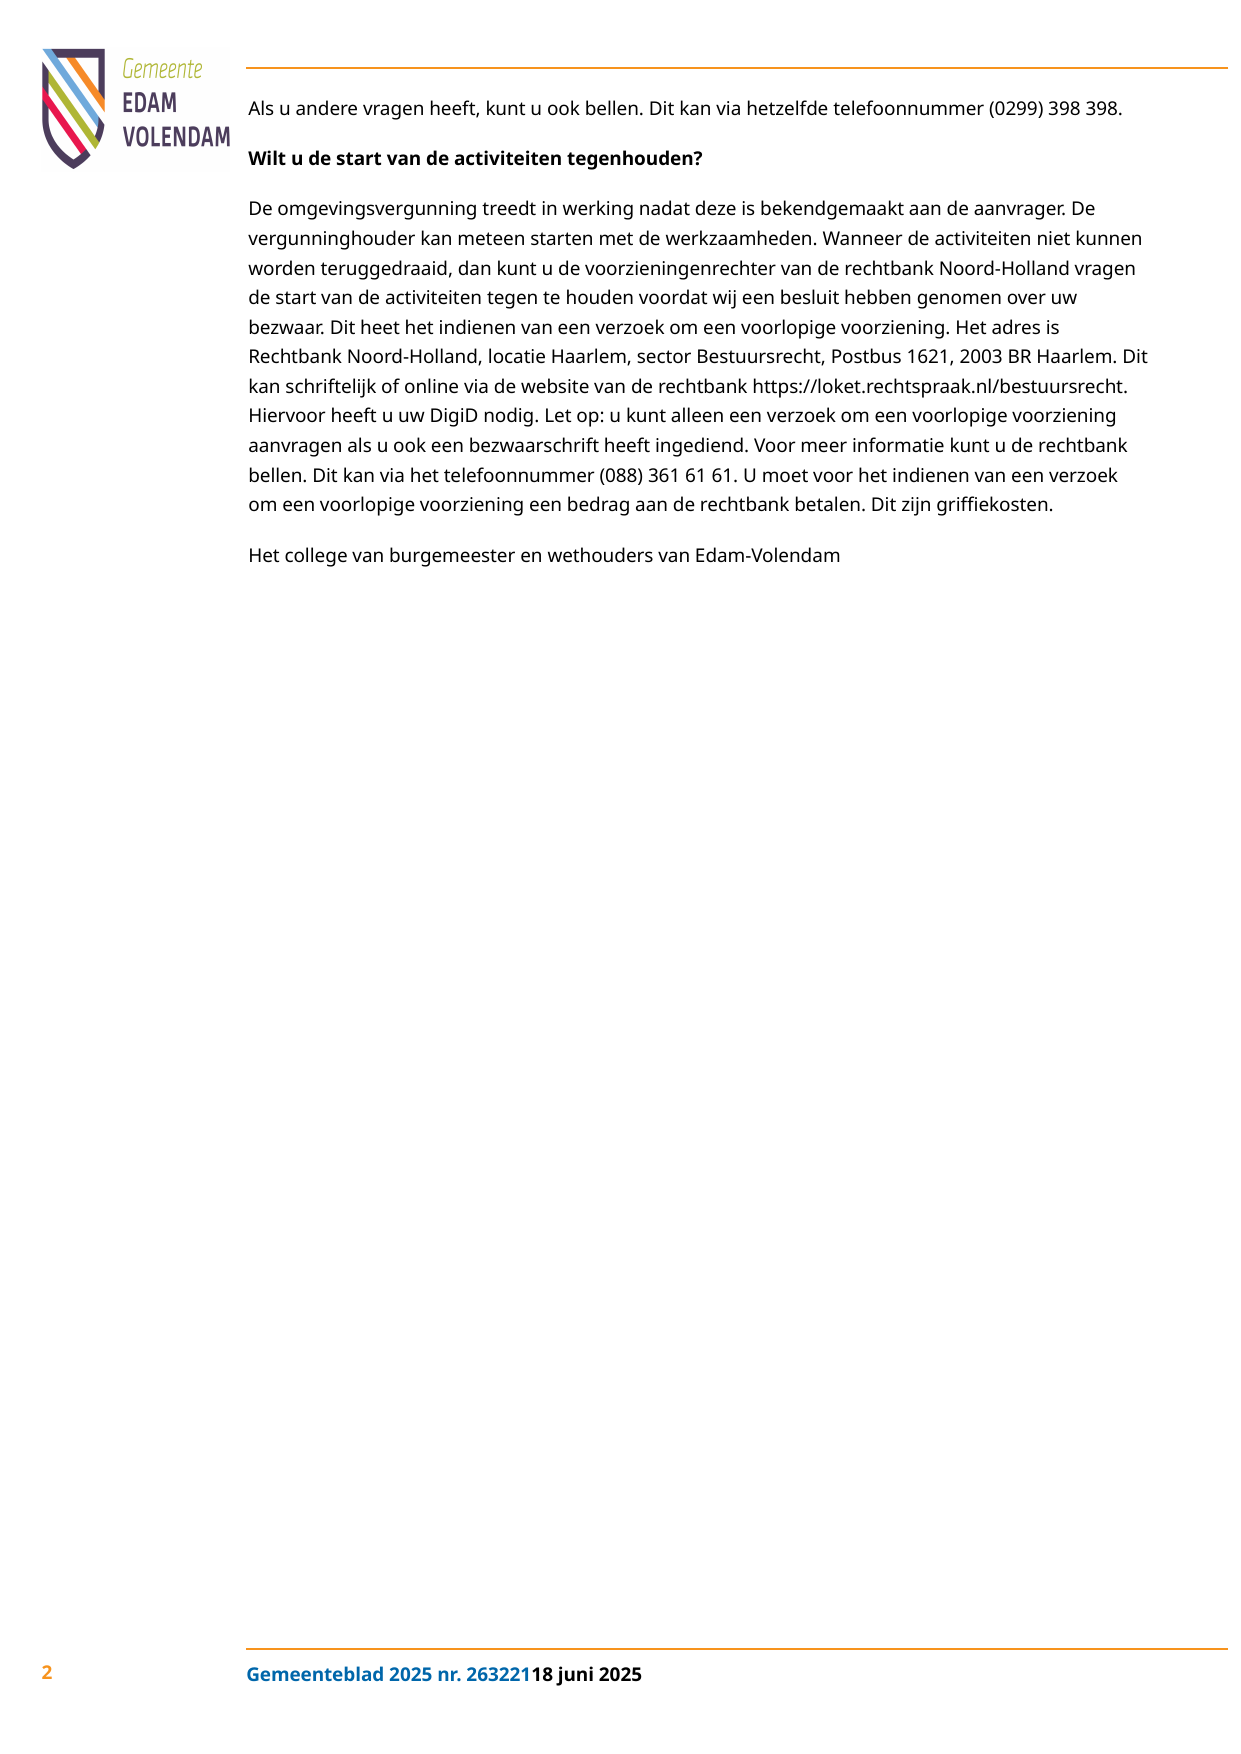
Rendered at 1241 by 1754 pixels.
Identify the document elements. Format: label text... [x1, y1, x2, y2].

text De omgevingsvergunning treedt in werking nadat deze is bekendgemaakt aan de aanvrager. De vergunninghouder kan meteen starten met de werkzaamheden. Wanneer de activiteiten niet kunnen worden teruggedraaid, dan kunt u de voorzieningenrechter van de rechtbank Noord-Holland vragen de start van de activiteiten tegen te houden voordat wij een besluit hebben genomen over uw bezwaar. Dit heet het indienen van een verzoek om een voorlopige voorziening. Het adres is Rechtbank Noord-Holland, locatie Haarlem, sector Bestuursrecht, Postbus 1621, 2003 BR Haarlem. Dit kan schriftelijk of online via de website van de rechtbank https://loket.rechtspraak.nl/bestuursrecht. Hiervoor heeft u uw DigiD nodig. Let op: u kunt alleen een verzoek om een voorlopige voorziening aanvragen als u ook een bezwaarschrift heeft ingediend. Voor meer informatie kunt u de rechtbank bellen. Dit kan via het telefoonnummer (088) 361 61 61. U moet voor het indienen van een verzoek om een voorlopige voorziening een bedrag aan de rechtbank betalen. Dit zijn griffiekosten. [248, 196, 1152, 517]
text Wilt u de start van de activiteiten tegenhouden? [248, 145, 1152, 171]
text Het college van burgemeester en wethouders van Edam-Volendam [248, 542, 1152, 568]
picture [41, 47, 231, 172]
text Als u andere vragen heeft, kunt u ook bellen. Dit kan via hetzelfde telefoonnummer (0299) 398 398. [248, 95, 1152, 121]
